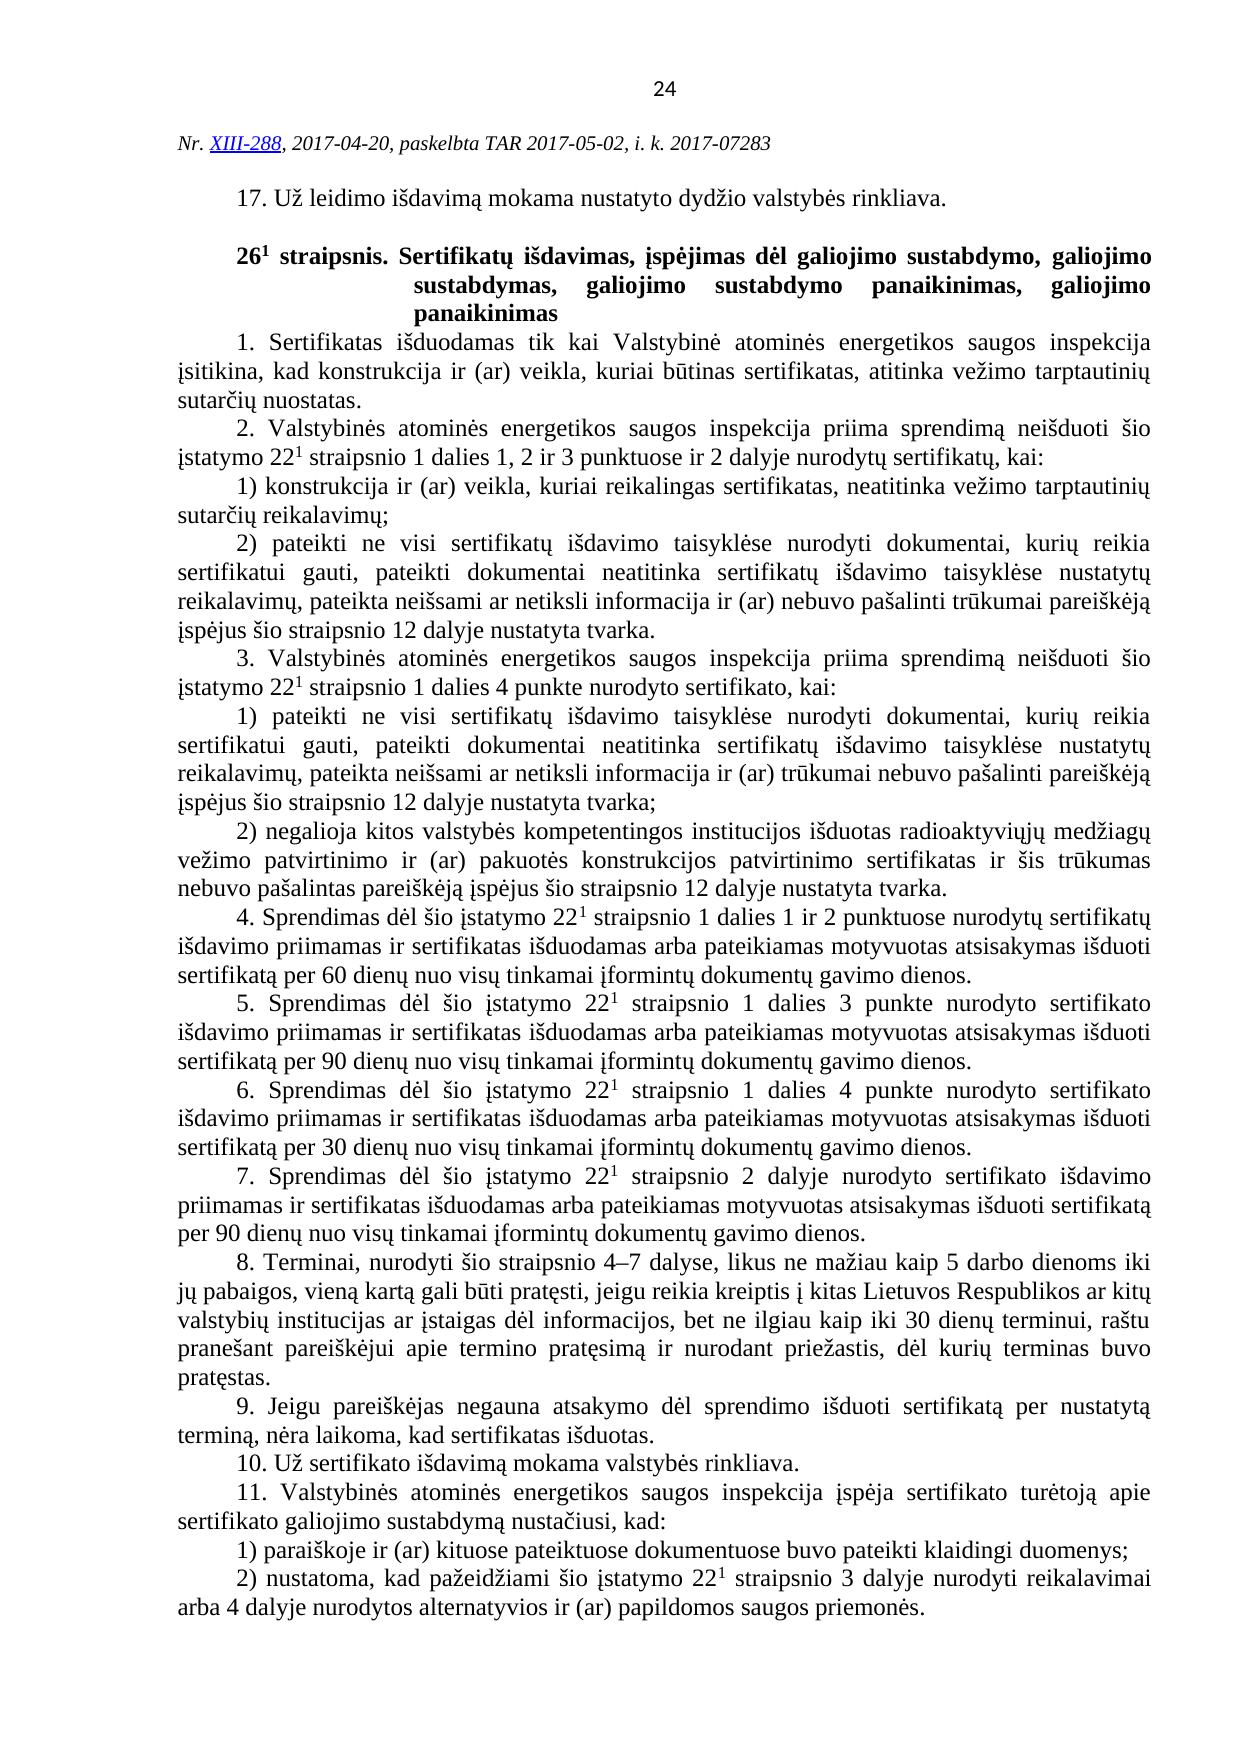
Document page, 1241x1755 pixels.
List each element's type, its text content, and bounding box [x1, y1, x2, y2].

text 4. Sprendimas dėl šio įstatymo 221 straipsnio 1 dalies 1 ir 2 punktuose nurodytų sertifikatų išdavimo priimamas ir sertifikatas išduodamas arba pateikiamas motyvuotas atsisakymas išduoti sertifikatą per 60 dienų nuo visų tinkamai įformintų dokumentų gavimo dienos. [177, 902, 1152, 988]
text 2. Valstybinės atominės energetikos saugos inspekcija priima sprendimą neišduoti šio įstatymo 221 straipsnio 1 dalies 1, 2 ir 3 punktuose ir 2 dalyje nurodytų sertifikatų, kai: [177, 413, 1152, 471]
text 2) nustatoma, kad pažeidžiami šio įstatymo 221 straipsnio 3 dalyje nurodyti reikalavimai arba 4 dalyje nurodytos alternatyvios ir (ar) papildomos saugos priemonės. [177, 1563, 1152, 1621]
text 6. Sprendimas dėl šio įstatymo 221 straipsnio 1 dalies 4 punkte nurodyto sertifikato išdavimo priimamas ir sertifikatas išduodamas arba pateikiamas motyvuotas atsisakymas išduoti sertifikatą per 30 dienų nuo visų tinkamai įformintų dokumentų gavimo dienos. [177, 1075, 1152, 1161]
text 9. Jeigu pareiškėjas negauna atsakymo dėl sprendimo išduoti sertifikatą per nustatytą terminą, nėra laikoma, kad sertifikatas išduotas. [177, 1391, 1152, 1448]
text 1) konstrukcija ir (ar) veikla, kuriai reikalingas sertifikatas, neatitinka vežimo tarptautinių sutarčių reikalavimų; [177, 471, 1152, 528]
text 261 straipsnis. Sertifikatų išdavimas, įspėjimas dėl galiojimo sustabdymo, galiojimo sustabdymas, galiojimo sustabdymo panaikinimas, galiojimo panaikinimas [236, 241, 1152, 327]
text 5. Sprendimas dėl šio įstatymo 221 straipsnio 1 dalies 3 punkte nurodyto sertifikato išdavimo priimamas ir sertifikatas išduodamas arba pateikiamas motyvuotas atsisakymas išduoti sertifikatą per 90 dienų nuo visų tinkamai įformintų dokumentų gavimo dienos. [177, 988, 1152, 1075]
text 2) negalioja kitos valstybės kompetentingos institucijos išduotas radioaktyviųjų medžiagų vežimo patvirtinimo ir (ar) pakuotės konstrukcijos patvirtinimo sertifikatas ir šis trūkumas nebuvo pašalintas pareiškėją įspėjus šio straipsnio 12 dalyje nustatyta tvarka. [177, 816, 1152, 902]
text 1. Sertifikatas išduodamas tik kai Valstybinė atominės energetikos saugos inspekcija įsitikina, kad konstrukcija ir (ar) veikla, kuriai būtinas sertifikatas, atitinka vežimo tarptautinių sutarčių nuostatas. [177, 327, 1152, 413]
text 11. Valstybinės atominės energetikos saugos inspekcija įspėja sertifikato turėtoją apie sertifikato galiojimo sustabdymą nustačiusi, kad: [177, 1477, 1152, 1535]
text 2) pateikti ne visi sertifikatų išdavimo taisyklėse nurodyti dokumentai, kurių reikia sertifikatui gauti, pateikti dokumentai neatitinka sertifikatų išdavimo taisyklėse nustatytų reikalavimų, pateikta neišsami ar netiksli informacija ir (ar) nebuvo pašalinti trūkumai pareiškėją įspėjus šio straipsnio 12 dalyje nustatyta tvarka. [177, 528, 1152, 643]
text 1) pateikti ne visi sertifikatų išdavimo taisyklėse nurodyti dokumentai, kurių reikia sertifikatui gauti, pateikti dokumentai neatitinka sertifikatų išdavimo taisyklėse nustatytų reikalavimų, pateikta neišsami ar netiksli informacija ir (ar) trūkumai nebuvo pašalinti pareiškėją įspėjus šio straipsnio 12 dalyje nustatyta tvarka; [177, 701, 1152, 816]
text Nr. XIII-288, 2017-04-20, paskelbta TAR 2017-05-02, i. k. 2017-07283 [177, 131, 1152, 155]
text 1) paraiškoje ir (ar) kituose pateiktuose dokumentuose buvo pateikti klaidingi duomenys; [177, 1535, 1152, 1563]
text 3. Valstybinės atominės energetikos saugos inspekcija priima sprendimą neišduoti šio įstatymo 221 straipsnio 1 dalies 4 punkte nurodyto sertifikato, kai: [177, 643, 1152, 701]
text 17. Už leidimo išdavimą mokama nustatyto dydžio valstybės rinkliava. [177, 183, 1152, 212]
text 10. Už sertifikato išdavimą mokama valstybės rinkliava. [177, 1448, 1152, 1477]
text 7. Sprendimas dėl šio įstatymo 221 straipsnio 2 dalyje nurodyto sertifikato išdavimo priimamas ir sertifikatas išduodamas arba pateikiamas motyvuotas atsisakymas išduoti sertifikatą per 90 dienų nuo visų tinkamai įformintų dokumentų gavimo dienos. [177, 1161, 1152, 1247]
text 8. Terminai, nurodyti šio straipsnio 4–7 dalyse, likus ne mažiau kaip 5 darbo dienoms iki jų pabaigos, vieną kartą gali būti pratęsti, jeigu reikia kreiptis į kitas Lietuvos Respublikos ar kitų valstybių institucijas ar įstaigas dėl informacijos, bet ne ilgiau kaip iki 30 dienų terminui, raštu pranešant pareiškėjui apie termino pratęsimą ir nurodant priežastis, dėl kurių terminas buvo pratęstas. [177, 1247, 1152, 1391]
